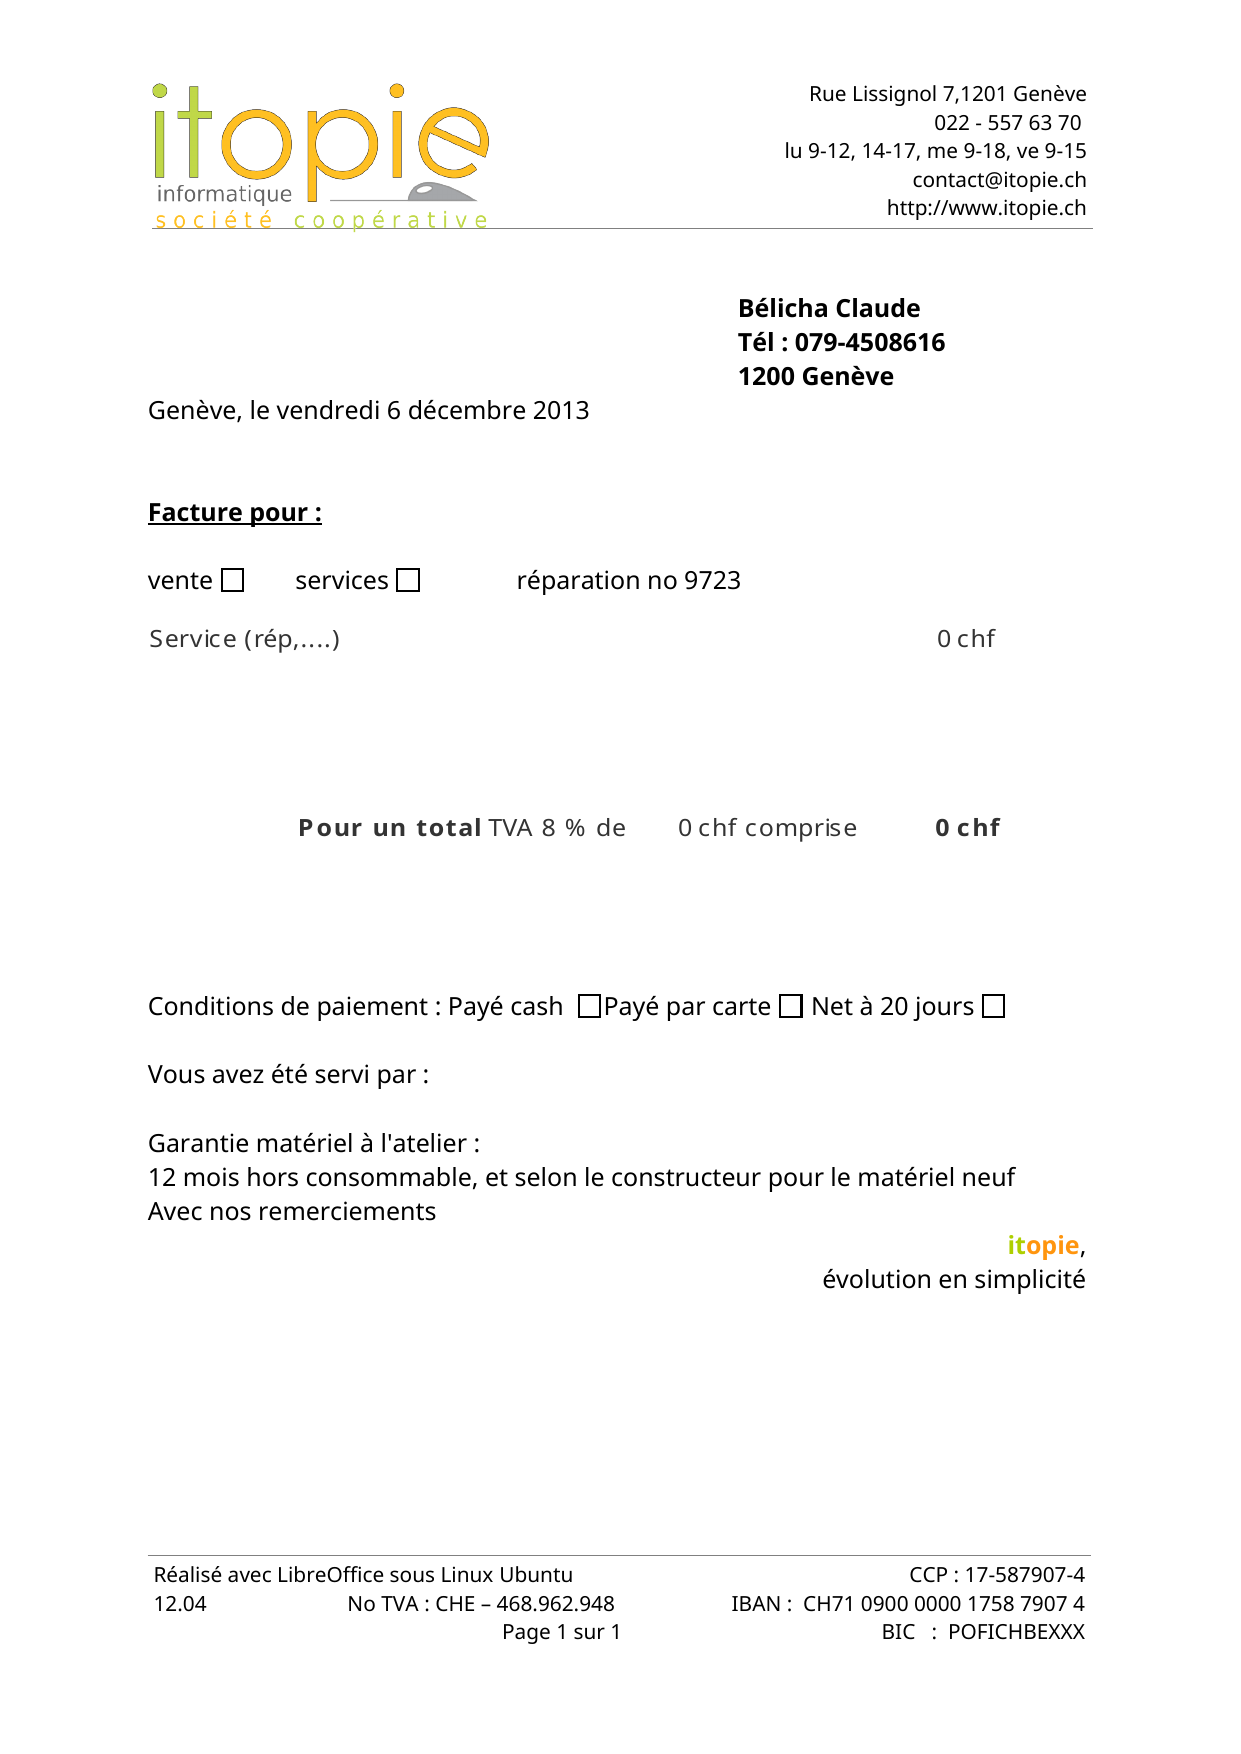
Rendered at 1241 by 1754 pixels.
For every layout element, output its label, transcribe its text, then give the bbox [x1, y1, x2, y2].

text Garantie matériel à l'atelier : [148, 1125, 1093, 1159]
text Bélicha Claude [148, 290, 1093, 324]
text Avec nos remerciements [148, 1193, 1093, 1227]
text évolution en simplicité [148, 1262, 1093, 1296]
text Facture pour : [148, 495, 1093, 529]
text 1200 Genève [148, 358, 1093, 392]
text Vous avez été servi par : [148, 1057, 1093, 1091]
text Conditions de paiement : Payé cash Payé par carte Net à 20 jours [148, 989, 1093, 1023]
text Tél : 079-4508616 [148, 324, 1093, 358]
text Genève, le vendredi 6 décembre 2013 [148, 392, 1093, 427]
text vente services réparation no 9723 [148, 563, 1093, 597]
text 12 mois hors consommable, et selon le constructeur pour le matériel neuf [148, 1159, 1093, 1193]
text itopie, [148, 1227, 1093, 1262]
picture [138, 72, 500, 244]
